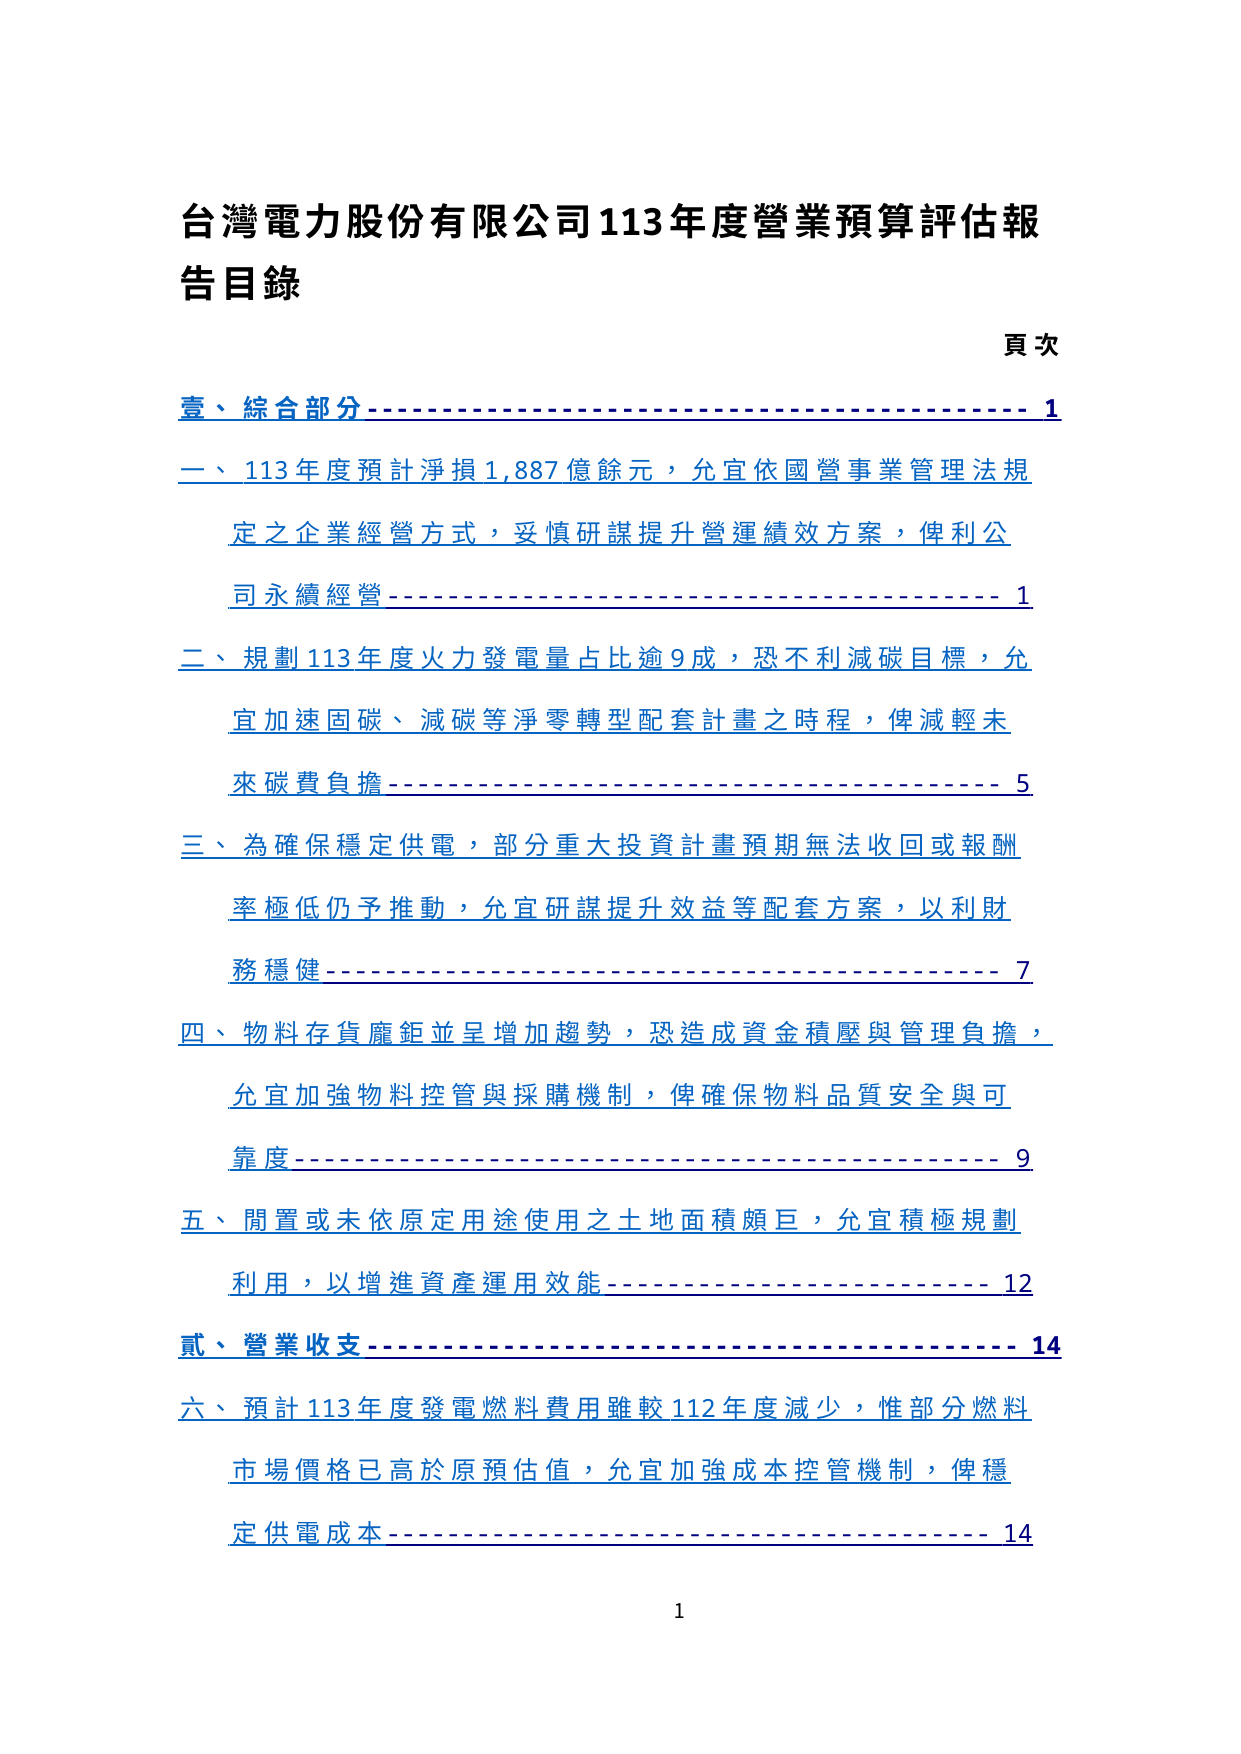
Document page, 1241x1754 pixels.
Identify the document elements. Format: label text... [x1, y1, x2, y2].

text 頁次 [177, 302, 1063, 365]
text 台灣電力股份有限公司113年度營業預算評估報告目錄 [177, 177, 1063, 302]
text 四、物料存貨龐鉅並呈增加趨勢，恐造成資金積壓與管理負擔，允宜加強物料控管與採購機制，俾確保物料品質安全與可靠度 9 [177, 990, 1033, 1044]
text 貳、營業收支 14 [177, 1302, 1063, 1365]
text 壹、綜合部分 1 [177, 365, 1063, 427]
text 三、為確保穩定供電，部分重大投資計畫預期無法收回或報酬率極低仍予推動，允宜研謀提升效益等配套方案，以利財務穩健 7 [177, 802, 1033, 990]
text 一、113年度預計淨損1,887億餘元，允宜依國營事業管理法規定之企業經營方式，妥慎研謀提升營運績效方案，俾利公司永續經營 1 [177, 427, 1033, 615]
text 四、物料存貨龐鉅並呈增加趨勢，恐造成資金積壓與管理負擔，允宜加強物料控管與採購機制，俾確保物料品質安全與可靠度 9 [177, 1045, 1033, 1177]
text 二、規劃113年度火力發電量占比逾9成，恐不利減碳目標，允宜加速固碳、減碳等淨零轉型配套計畫之時程，俾減輕未來碳費負擔 5 [177, 615, 1033, 802]
text 五、閒置或未依原定用途使用之土地面積頗巨，允宜積極規劃利用，以增進資產運用效能 12 [177, 1177, 1033, 1302]
text 六、預計113年度發電燃料費用雖較112年度減少，惟部分燃料市場價格已高於原預估值，允宜加強成本控管機制，俾穩定供電成本 14 [177, 1365, 1033, 1552]
